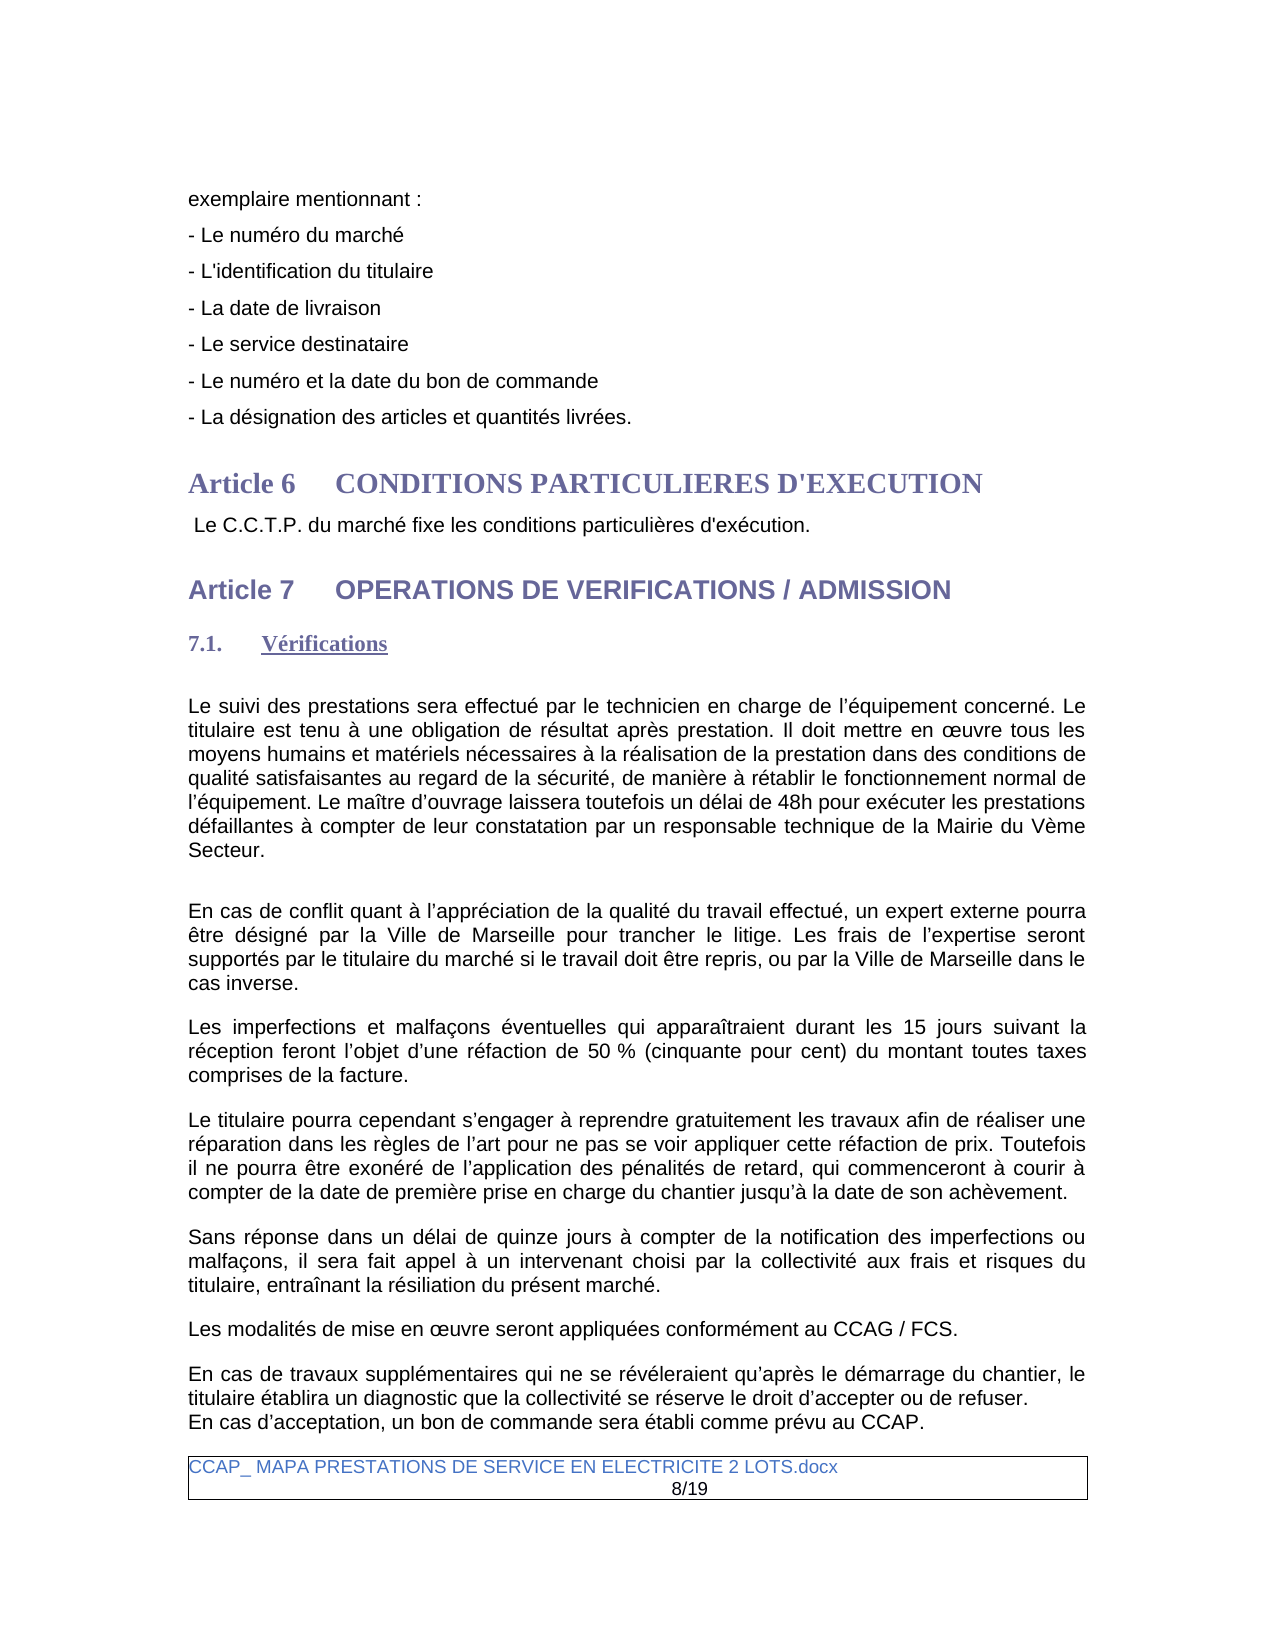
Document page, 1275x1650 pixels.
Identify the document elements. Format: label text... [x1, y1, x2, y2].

list En cas de travaux supplémentaires qui ne se révéleraient qu’après le démarrage du chantier, le titulaire établira un diagnostic que la collectivité se réserve le droit d’accepter ou de refuser. [188, 1362, 1087, 1410]
list Le suivi des prestations sera effectué par le technicien en charge de l’équipement concerné. Le titulaire est tenu à une obligation de résultat après prestation. Il doit mettre en œuvre tous les moyens humains et matériels nécessaires à la réalisation de la prestation dans des conditions de qualité satisfaisantes au regard de la sécurité, de manière à rétablir le fonctionnement normal de l’équipement. Le maître d’ouvrage laissera toutefois un délai de 48h pour exécuter les prestations défaillantes à compter de leur constatation par un responsable technique de la Mairie du Vème Secteur. [188, 694, 1087, 862]
list Le C.C.T.P. du marché fixe les conditions particulières d'exécution. [188, 513, 1087, 537]
list - Le numéro du marché [188, 223, 1087, 247]
subtitle Vérifications [188, 630, 1087, 657]
list Les imperfections et malfaçons éventuelles qui apparaîtraient durant les 15 jours suivant la réception feront l’objet d’une réfaction de 50 % (cinquante pour cent) du montant toutes taxes comprises de la facture. [188, 1015, 1087, 1087]
list Le titulaire pourra cependant s’engager à reprendre gratuitement les travaux afin de réaliser une réparation dans les règles de l’art pour ne pas se voir appliquer cette réfaction de prix. Toutefois il ne pourra être exonéré de l’application des pénalités de retard, qui commenceront à courir à compter de la date de première prise en charge du chantier jusqu’à la date de son achèvement. [188, 1108, 1087, 1204]
subtitle CONDITIONS PARTICULIERES D'EXECUTION [188, 467, 1087, 500]
list En cas de conflit quant à l’appréciation de la qualité du travail effectué, un expert externe pourra être désigné par la Ville de Marseille pour trancher le litige. Les frais de l’expertise seront supportés par le titulaire du marché si le travail doit être repris, ou par la Ville de Marseille dans le cas inverse. [188, 898, 1087, 994]
list - Le numéro et la date du bon de commande [188, 369, 1087, 393]
list Sans réponse dans un délai de quinze jours à compter de la notification des imperfections ou malfaçons, il sera fait appel à un intervenant choisi par la collectivité aux frais et risques du titulaire, entraînant la résiliation du présent marché. [188, 1224, 1087, 1296]
list En cas d’acceptation, un bon de commande sera établi comme prévu au CCAP. [188, 1410, 1087, 1434]
list - Le service destinataire [188, 332, 1087, 356]
subtitle OPERATIONS DE VERIFICATIONS / ADMISSION [188, 574, 1087, 605]
list exemplaire mentionnant : [188, 186, 1087, 210]
list Les modalités de mise en œuvre seront appliquées conformément au CCAG / FCS. [188, 1317, 1087, 1341]
list - La désignation des articles et quantités livrées. [188, 405, 1087, 429]
list - L'identification du titulaire [188, 259, 1087, 283]
list - La date de livraison [188, 296, 1087, 320]
